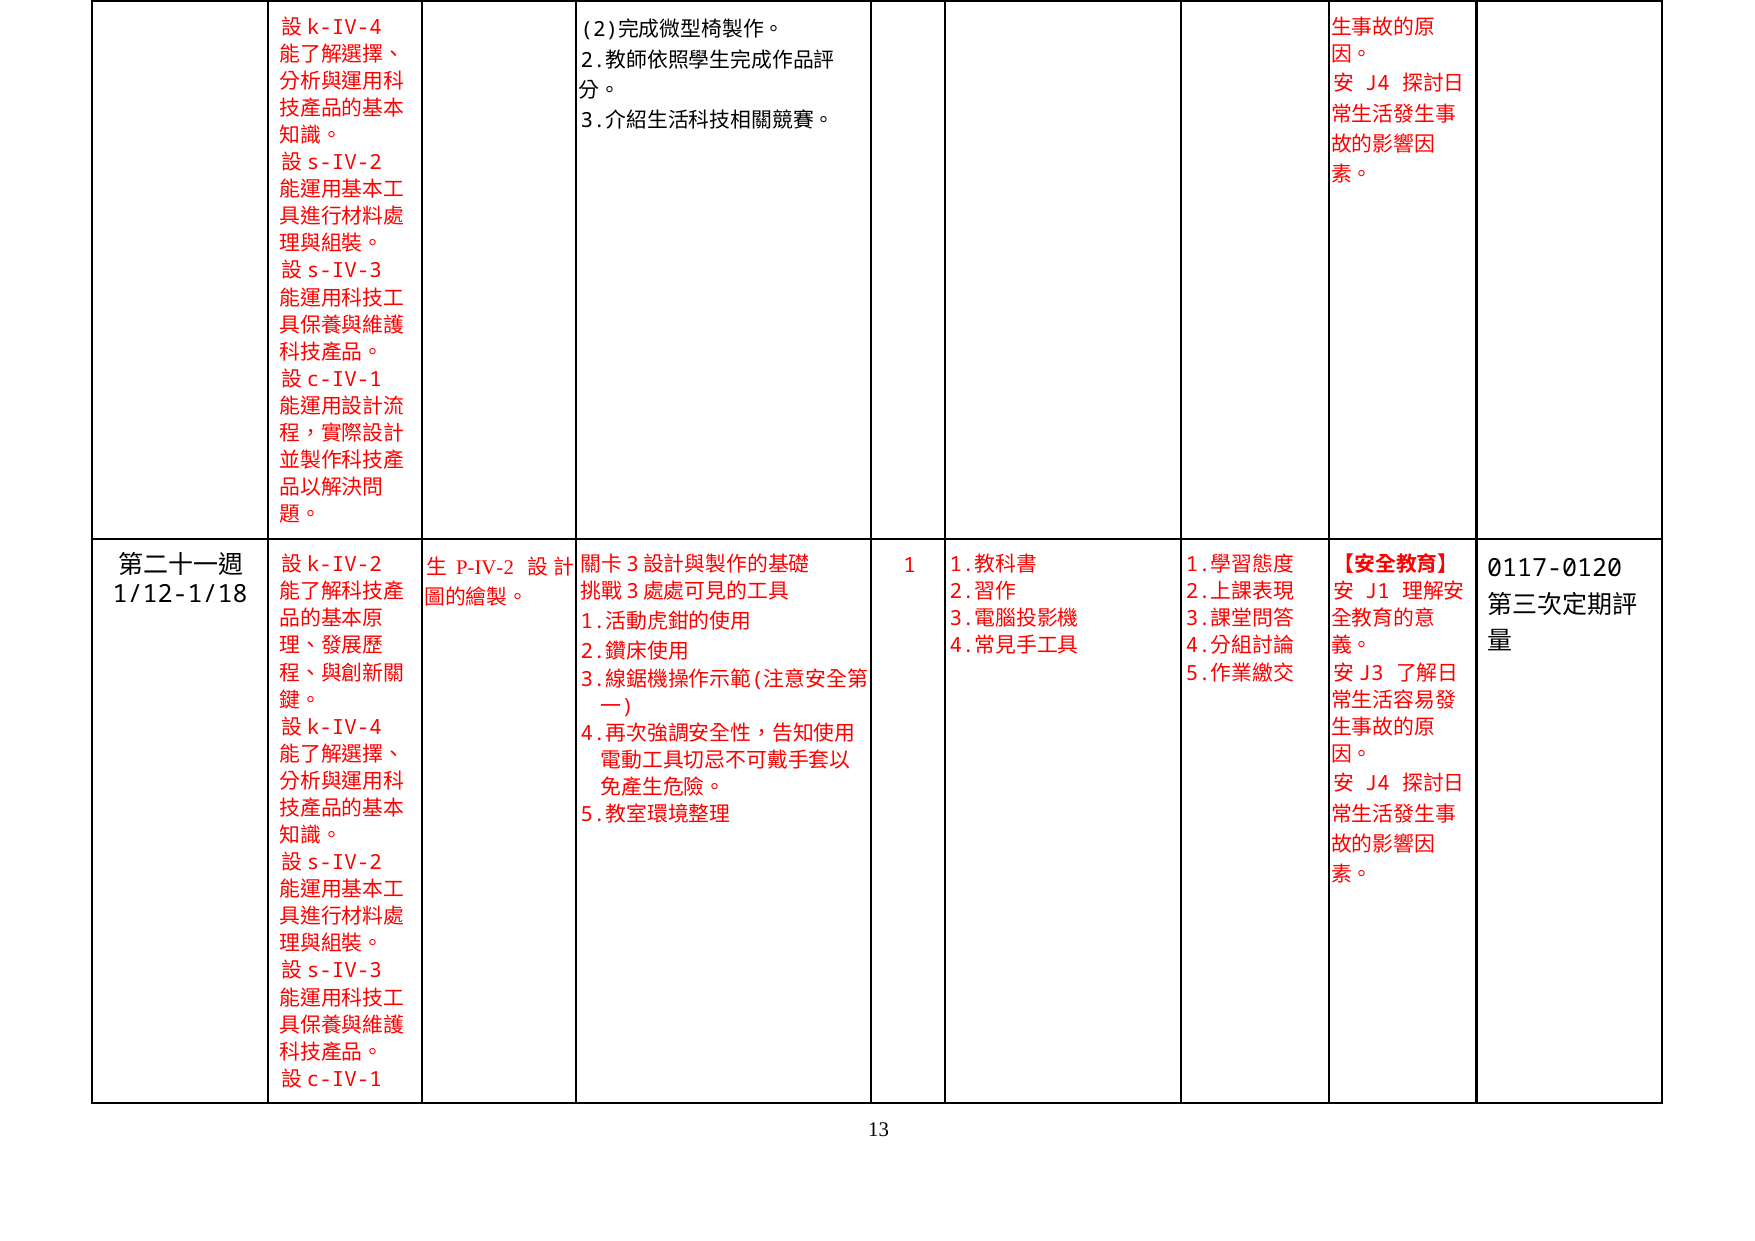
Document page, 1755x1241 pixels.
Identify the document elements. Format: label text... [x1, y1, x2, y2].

table_cell 設k-IV-4 能了解選擇、分析與運用科技產品的基本知識。 設s-IV-2 能運用基本工具進行材料處理與組裝。 設s-IV-3 能運用科技工具保養與維護科技產品。 設c-IV-1 能運用設計流程，實際設計並製作科技產品以解決問題。 [269, 2, 421, 537]
table_cell [93, 2, 267, 537]
table_cell 生事故的原因。 安 J4 探討日常生活發生事故的影響因素。 [1330, 2, 1475, 537]
table_cell [872, 2, 944, 537]
table_cell 關卡3設計與製作的基礎 挑戰3處處可見的工具 1.活動虎鉗的使用 2.鑽床使用 3.線鋸機操作示範(注意安全第一) 4.再次強調安全性，告知使用電動工具切忌不可戴手套以免產生危險。 5.教室環境整理 [577, 540, 870, 1102]
table_cell 【安全教育】 安 J1 理解安全教育的意義。 安J3 了解日常生活容易發生事故的原因。 安 J4 探討日常生活發生事故的影響因素。 [1330, 540, 1475, 1102]
table_cell [423, 2, 575, 537]
table_cell [1182, 2, 1328, 537]
table_cell 設k-IV-2 能了解科技產品的基本原理、發展歷程、與創新關鍵。 設k-IV-4 能了解選擇、分析與運用科技產品的基本知識。 設s-IV-2 能運用基本工具進行材料處理與組裝。 設s-IV-3 能運用科技工具保養與維護科技產品。 設c-IV-1 [269, 540, 421, 1102]
table_cell 1 [872, 540, 944, 1102]
table_cell (2)完成微型椅製作。 2.教師依照學生完成作品評分。 3.介紹生活科技相關競賽。 [577, 2, 870, 537]
table_cell [1478, 2, 1661, 537]
table_cell [946, 2, 1180, 537]
table_cell 生P-IV-2 設計圖的繪製。 [423, 540, 575, 1102]
table_cell 0117-0120第三次定期評量 [1478, 540, 1661, 1102]
table_cell 第二十一週1/12-1/18 [93, 540, 267, 1102]
table_cell 1.教科書 2.習作 3.電腦投影機 4.常見手工具 [946, 540, 1180, 1102]
table_cell 1.學習態度 2.上課表現 3.課堂問答 4.分組討論 5.作業繳交 [1182, 540, 1328, 1102]
